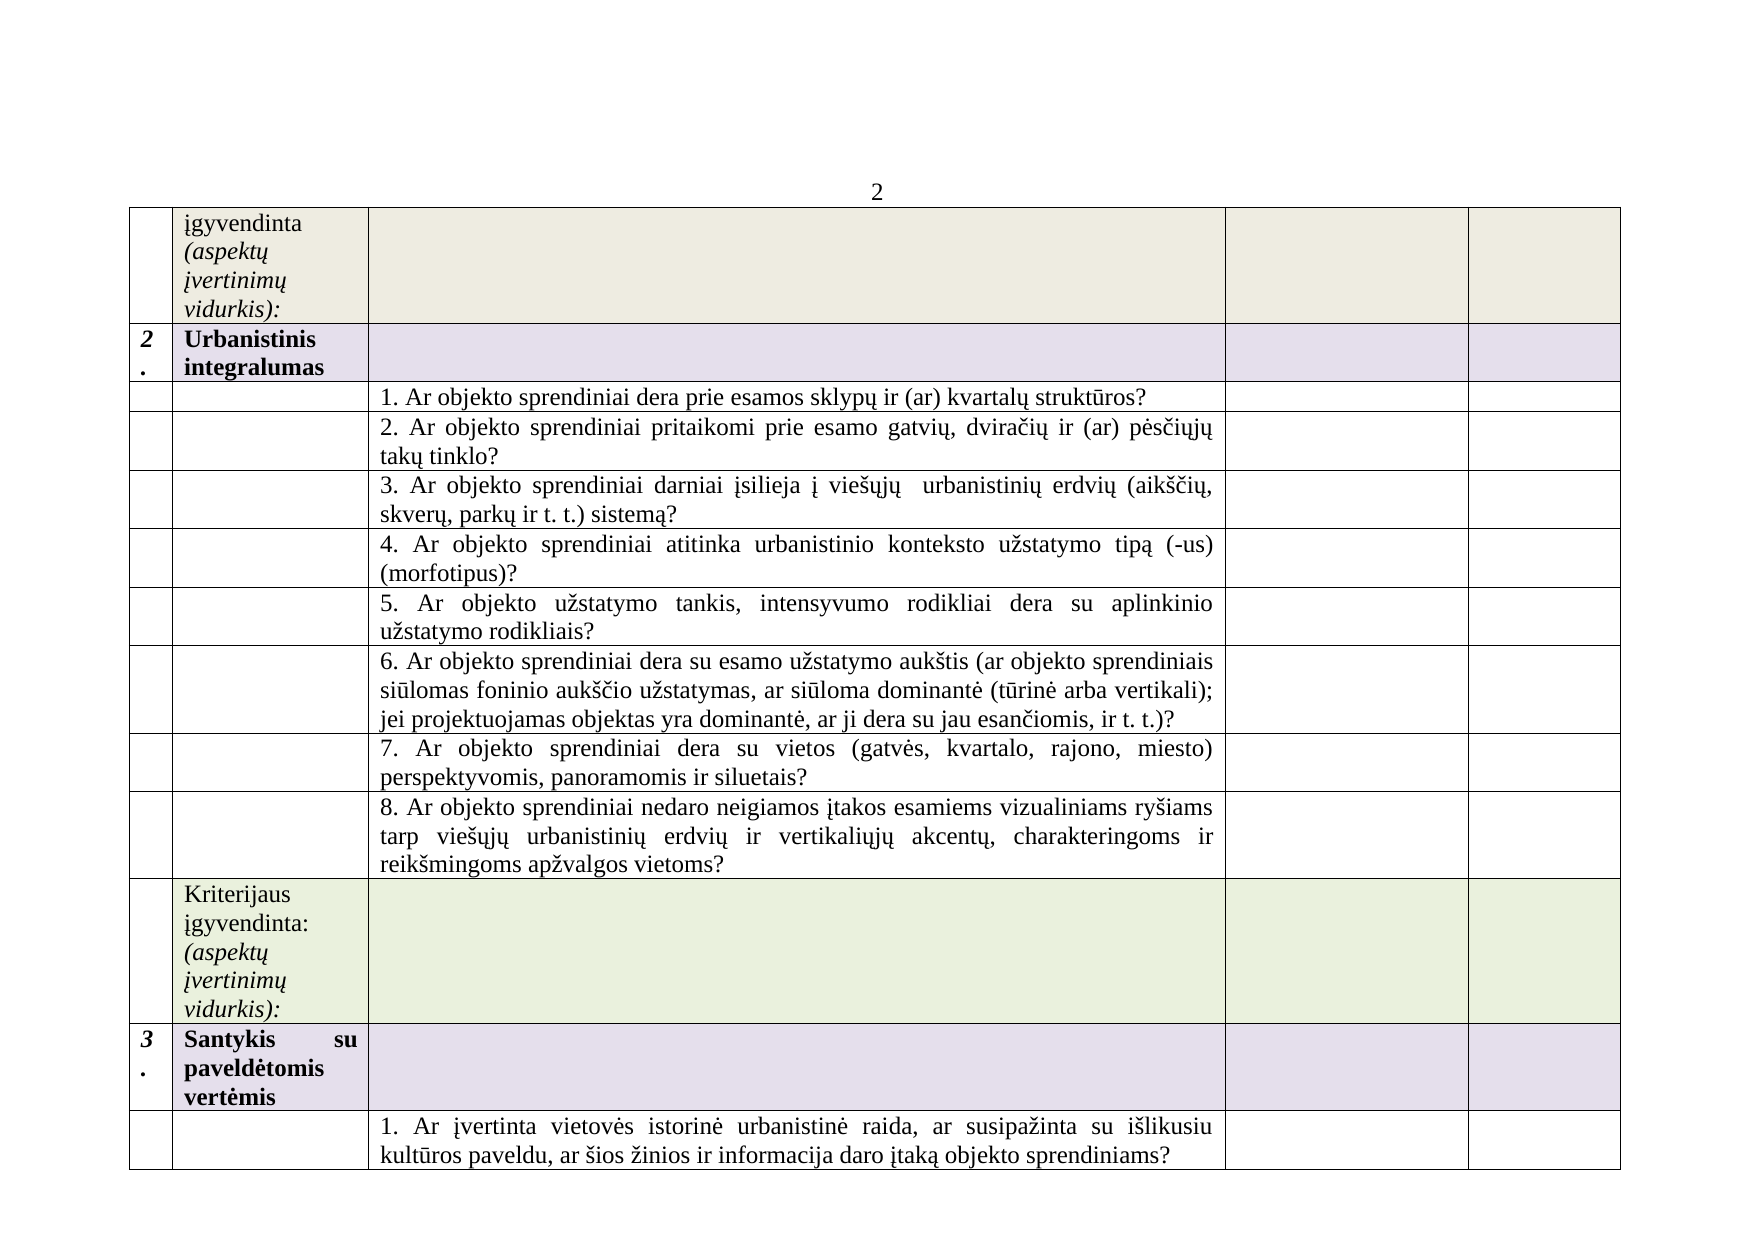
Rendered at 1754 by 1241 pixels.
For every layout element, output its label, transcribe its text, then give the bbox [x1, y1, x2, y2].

table_cell [173, 792, 368, 878]
table_cell [130, 412, 172, 469]
table_cell [173, 471, 368, 528]
table_cell [1469, 471, 1620, 528]
table_cell 3. Ar objekto sprendiniai darniai įsilieja į viešųjų urbanistinių erdvių (aikščių, skverų, parkų ir t. t.) sistemą? [369, 471, 1225, 528]
table_cell 7. Ar objekto sprendiniai dera su vietos (gatvės, kvartalo, rajono, miesto) perspektyvomis, panoramomis ir siluetais? [369, 734, 1225, 791]
table_cell [1226, 471, 1468, 528]
table_cell [173, 734, 368, 791]
table_cell 8. Ar objekto sprendiniai nedaro neigiamos įtakos esamiems vizualiniams ryšiams tarp viešųjų urbanistinių erdvių ir vertikaliųjų akcentų, charakteringoms ir reikšmingoms apžvalgos vietoms? [369, 792, 1225, 878]
table_cell [1226, 324, 1468, 381]
table_cell [369, 208, 1225, 323]
table_cell [1469, 412, 1620, 469]
table_cell 1. Ar įvertinta vietovės istorinė urbanistinė raida, ar susipažinta su išlikusiu kultūros paveldu, ar šios žinios ir informacija daro įtaką objekto sprendiniams? [369, 1111, 1225, 1169]
table_cell [130, 588, 172, 645]
table_cell Santykis su paveldėtomis vertėmis [173, 1024, 368, 1110]
table_cell 2. [130, 324, 172, 381]
table_cell [173, 412, 368, 469]
table_cell [1469, 382, 1620, 411]
table_cell [1469, 529, 1620, 587]
table_cell [1226, 734, 1468, 791]
table_cell [130, 879, 172, 1023]
table_cell [173, 588, 368, 645]
table_cell [1226, 879, 1468, 1023]
table_cell 3. [130, 1024, 172, 1110]
table_cell Urbanistinis integralumas [173, 324, 368, 381]
table_cell [130, 529, 172, 587]
table_cell [130, 382, 172, 411]
table_cell [1226, 412, 1468, 469]
table_cell [1226, 208, 1468, 323]
table_cell [1226, 529, 1468, 587]
table_cell [1469, 588, 1620, 645]
table_cell [1469, 792, 1620, 878]
table_cell [130, 208, 172, 323]
table_cell 6. Ar objekto sprendiniai dera su esamo užstatymo aukštis (ar objekto sprendiniais siūlomas foninio aukščio užstatymas, ar siūloma dominantė (tūrinė arba vertikali); jei projektuojamas objektas yra dominantė, ar ji dera su jau esančiomis, ir t. t.)? [369, 646, 1225, 732]
table_cell [130, 1111, 172, 1169]
table_cell 4. Ar objekto sprendiniai atitinka urbanistinio konteksto užstatymo tipą (-us) (morfotipus)? [369, 529, 1225, 587]
table_cell 5. Ar objekto užstatymo tankis, intensyvumo rodikliai dera su aplinkinio užstatymo rodikliais? [369, 588, 1225, 645]
table_cell [1226, 1024, 1468, 1110]
table_cell [1469, 734, 1620, 791]
table_cell Kriterijaus įgyvendinta: (aspektų įvertinimų vidurkis): [173, 879, 368, 1023]
table_cell [173, 646, 368, 732]
table_cell [173, 1111, 368, 1169]
table_cell [1469, 879, 1620, 1023]
table_cell [1226, 1111, 1468, 1169]
table_cell [1469, 1111, 1620, 1169]
table_cell [1469, 324, 1620, 381]
table_cell [1469, 646, 1620, 732]
table_cell [1469, 208, 1620, 323]
table_cell [130, 792, 172, 878]
table_cell [130, 471, 172, 528]
table_cell [130, 734, 172, 791]
table_cell [1226, 382, 1468, 411]
table_cell [1469, 1024, 1620, 1110]
table_cell 1. Ar objekto sprendiniai dera prie esamos sklypų ir (ar) kvartalų struktūros? [369, 382, 1225, 411]
table_cell įgyvendinta (aspektų įvertinimų vidurkis): [173, 208, 368, 323]
table_cell [173, 382, 368, 411]
table_cell [173, 529, 368, 587]
table_cell [1226, 588, 1468, 645]
table_cell [1226, 792, 1468, 878]
table_cell [369, 1024, 1225, 1110]
table_cell [130, 646, 172, 732]
table_cell [369, 324, 1225, 381]
table_cell 2. Ar objekto sprendiniai pritaikomi prie esamo gatvių, dviračių ir (ar) pėsčiųjų takų tinklo? [369, 412, 1225, 469]
table_cell [369, 879, 1225, 1023]
table_cell [1226, 646, 1468, 732]
